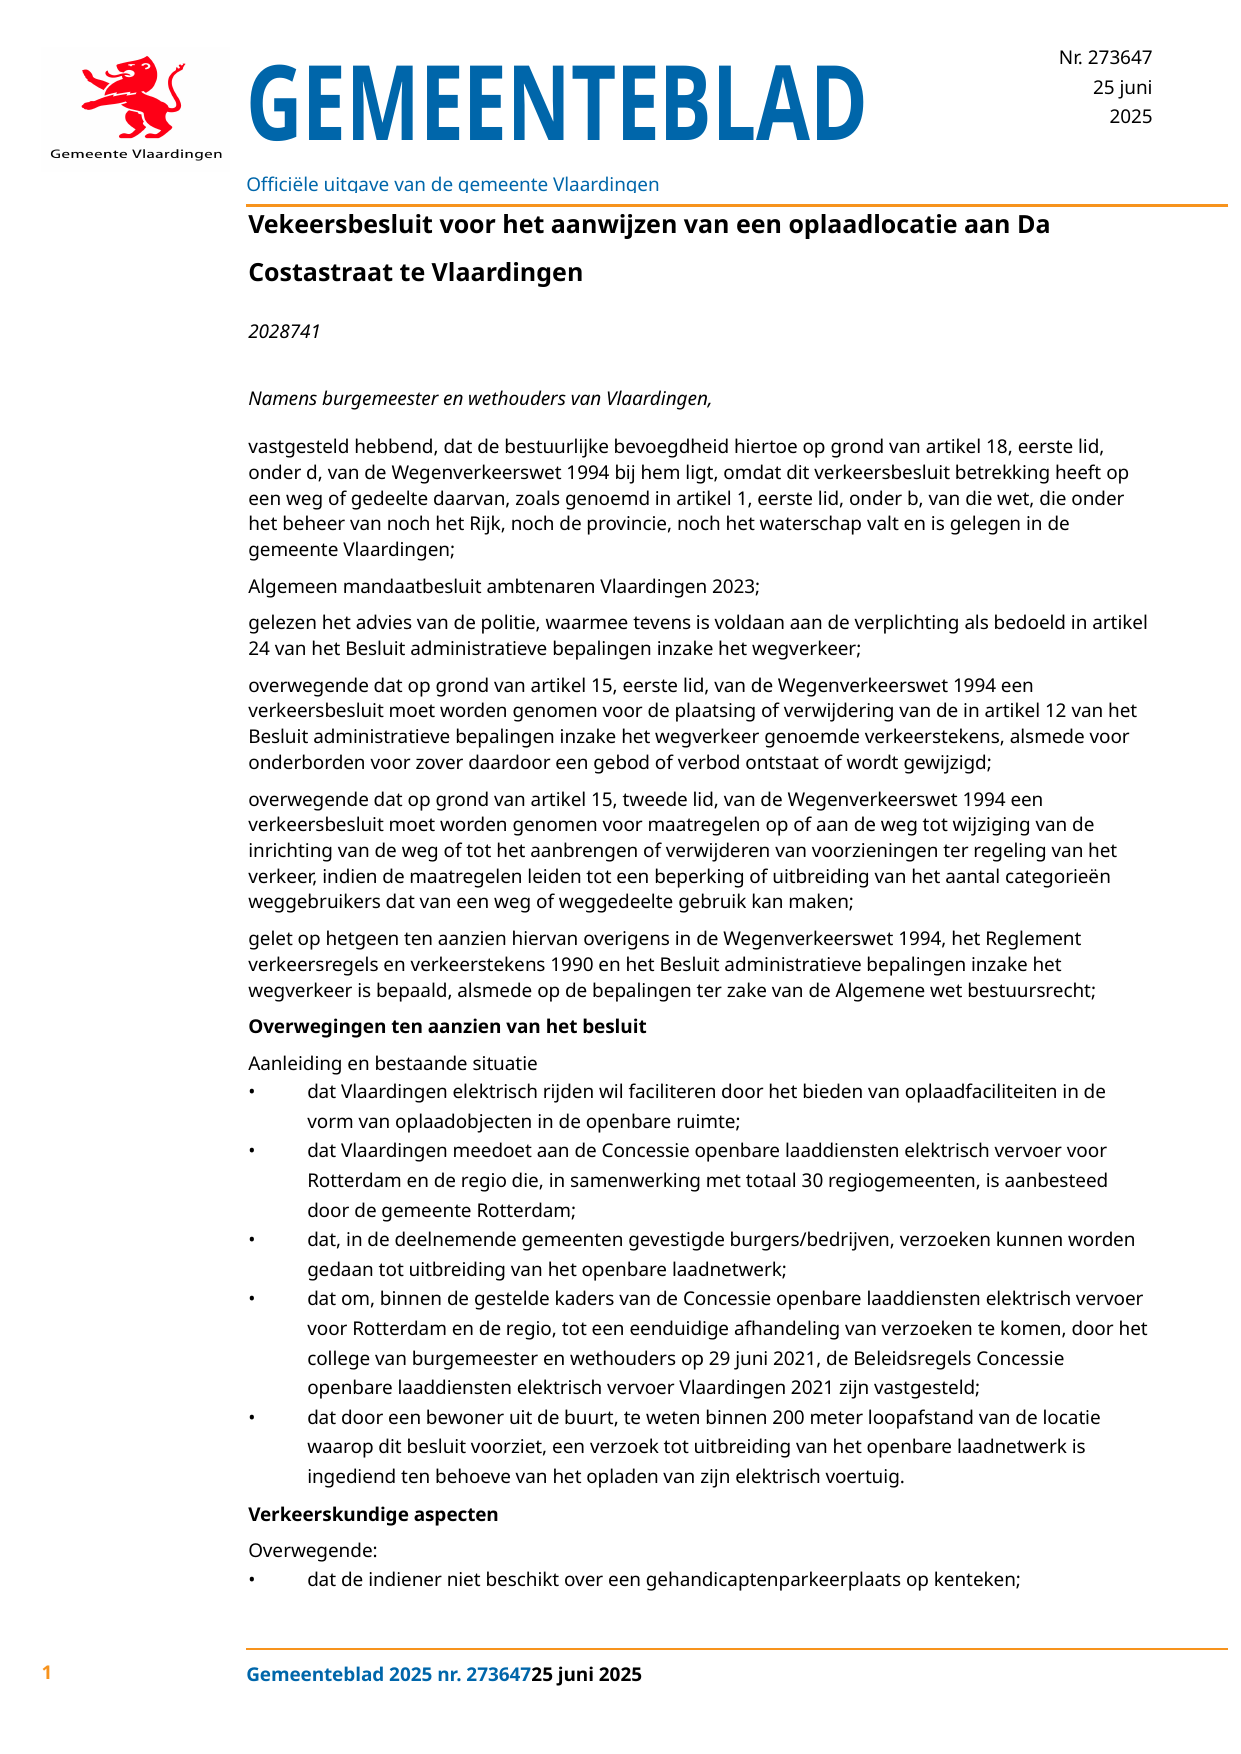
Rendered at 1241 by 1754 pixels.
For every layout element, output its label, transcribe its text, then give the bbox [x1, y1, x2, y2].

text Aanleiding en bestaande situatie [248, 1050, 1152, 1076]
list dat Vlaardingen meedoet aan de Concessie openbare laaddiensten elektrisch vervoer voor Rotterdam en de regio die, in samenwerking met totaal 30 regiogemeenten, is aanbesteed door de gemeente Rotterdam; [248, 1138, 1152, 1222]
list dat om, binnen de gestelde kaders van de Concessie openbare laaddiensten elektrisch vervoer voor Rotterdam en de regio, tot een eenduidige afhandeling van verzoeken te komen, door het college van burgemeester en wethouders op 29 juni 2021, de Beleidsregels Concessie openbare laaddiensten elektrisch vervoer Vlaardingen 2021 zijn vastgesteld; [248, 1286, 1152, 1400]
list dat de indiener niet beschikt over een gehandicaptenparkeerplaats op kenteken; [248, 1566, 1152, 1592]
text Vekeersbesluit voor het aanwijzen van een oplaadlocatie aan Da Costastraat te Vlaardingen [248, 207, 1152, 288]
text gelet op hetgeen ten aanzien hiervan overigens in de Wegenverkeerswet 1994, het Reglement verkeersregels en verkeerstekens 1990 en het Besluit administratieve bepalingen inzake het wegverkeer is bepaald, alsmede op de bepalingen ter zake van de Algemene wet bestuursrecht; [248, 925, 1152, 1002]
text overwegende dat op grond van artikel 15, eerste lid, van de Wegenverkeerswet 1994 een verkeersbesluit moet worden genomen voor de plaatsing of verwijdering van de in artikel 12 van het Besluit administratieve bepalingen inzake het wegverkeer genoemde verkeerstekens, alsmede voor onderborden voor zover daardoor een gebod of verbod ontstaat of wordt gewijzigd; [248, 672, 1152, 775]
list dat door een bewoner uit de buurt, te weten binnen 200 meter loopafstand van de locatie waarop dit besluit voorziet, een verzoek tot uitbreiding van het openbare laadnetwerk is ingediend ten behoeve van het opladen van zijn elektrisch voertuig. [248, 1404, 1152, 1489]
text Algemeen mandaatbesluit ambtenaren Vlaardingen 2023; [248, 573, 1152, 598]
text Overwegingen ten aanzien van het besluit [248, 1013, 1152, 1039]
text Overwegende: [248, 1538, 1152, 1563]
text vastgesteld hebbend, dat de bestuurlijke bevoegdheid hiertoe op grond van artikel 18, eerste lid, onder d, van de Wegenverkeerswet 1994 bij hem ligt, omdat dit verkeersbesluit betrekking heeft op een weg of gedeelte daarvan, zoals genoemd in artikel 1, eerste lid, onder b, van die wet, die onder het beheer van noch het Rijk, noch de provincie, noch het waterschap valt en is gelegen in de gemeente Vlaardingen; [248, 433, 1152, 562]
list dat, in de deelnemende gemeenten gevestigde burgers/bedrijven, verzoeken kunnen worden gedaan tot uitbreiding van het openbare laadnetwerk; [248, 1226, 1152, 1282]
text overwegende dat op grond van artikel 15, tweede lid, van de Wegenverkeerswet 1994 een verkeersbesluit moet worden genomen voor maatregelen op of aan de weg tot wijziging van de inrichting van de weg of tot het aanbrengen of verwijderen van voorzieningen ter regeling van het verkeer, indien de maatregelen leiden tot een beperking of uitbreiding van het aantal categorieën weggebruikers dat van een weg of weggedeelte gebruik kan maken; [248, 786, 1152, 914]
picture [41, 47, 231, 172]
list dat Vlaardingen elektrisch rijden wil faciliteren door het bieden van oplaadfaciliteiten in de vorm van oplaadobjecten in de openbare ruimte; [248, 1078, 1152, 1134]
text Namens burgemeester en wethouders van Vlaardingen, [248, 386, 1152, 411]
text Verkeerskundige aspecten [248, 1501, 1152, 1527]
text gelezen het advies van de politie, waarmee tevens is voldaan aan de verplichting als bedoeld in artikel 24 van het Besluit administratieve bepalingen inzake het wegverkeer; [248, 609, 1152, 661]
text 2028741 [248, 318, 1152, 344]
